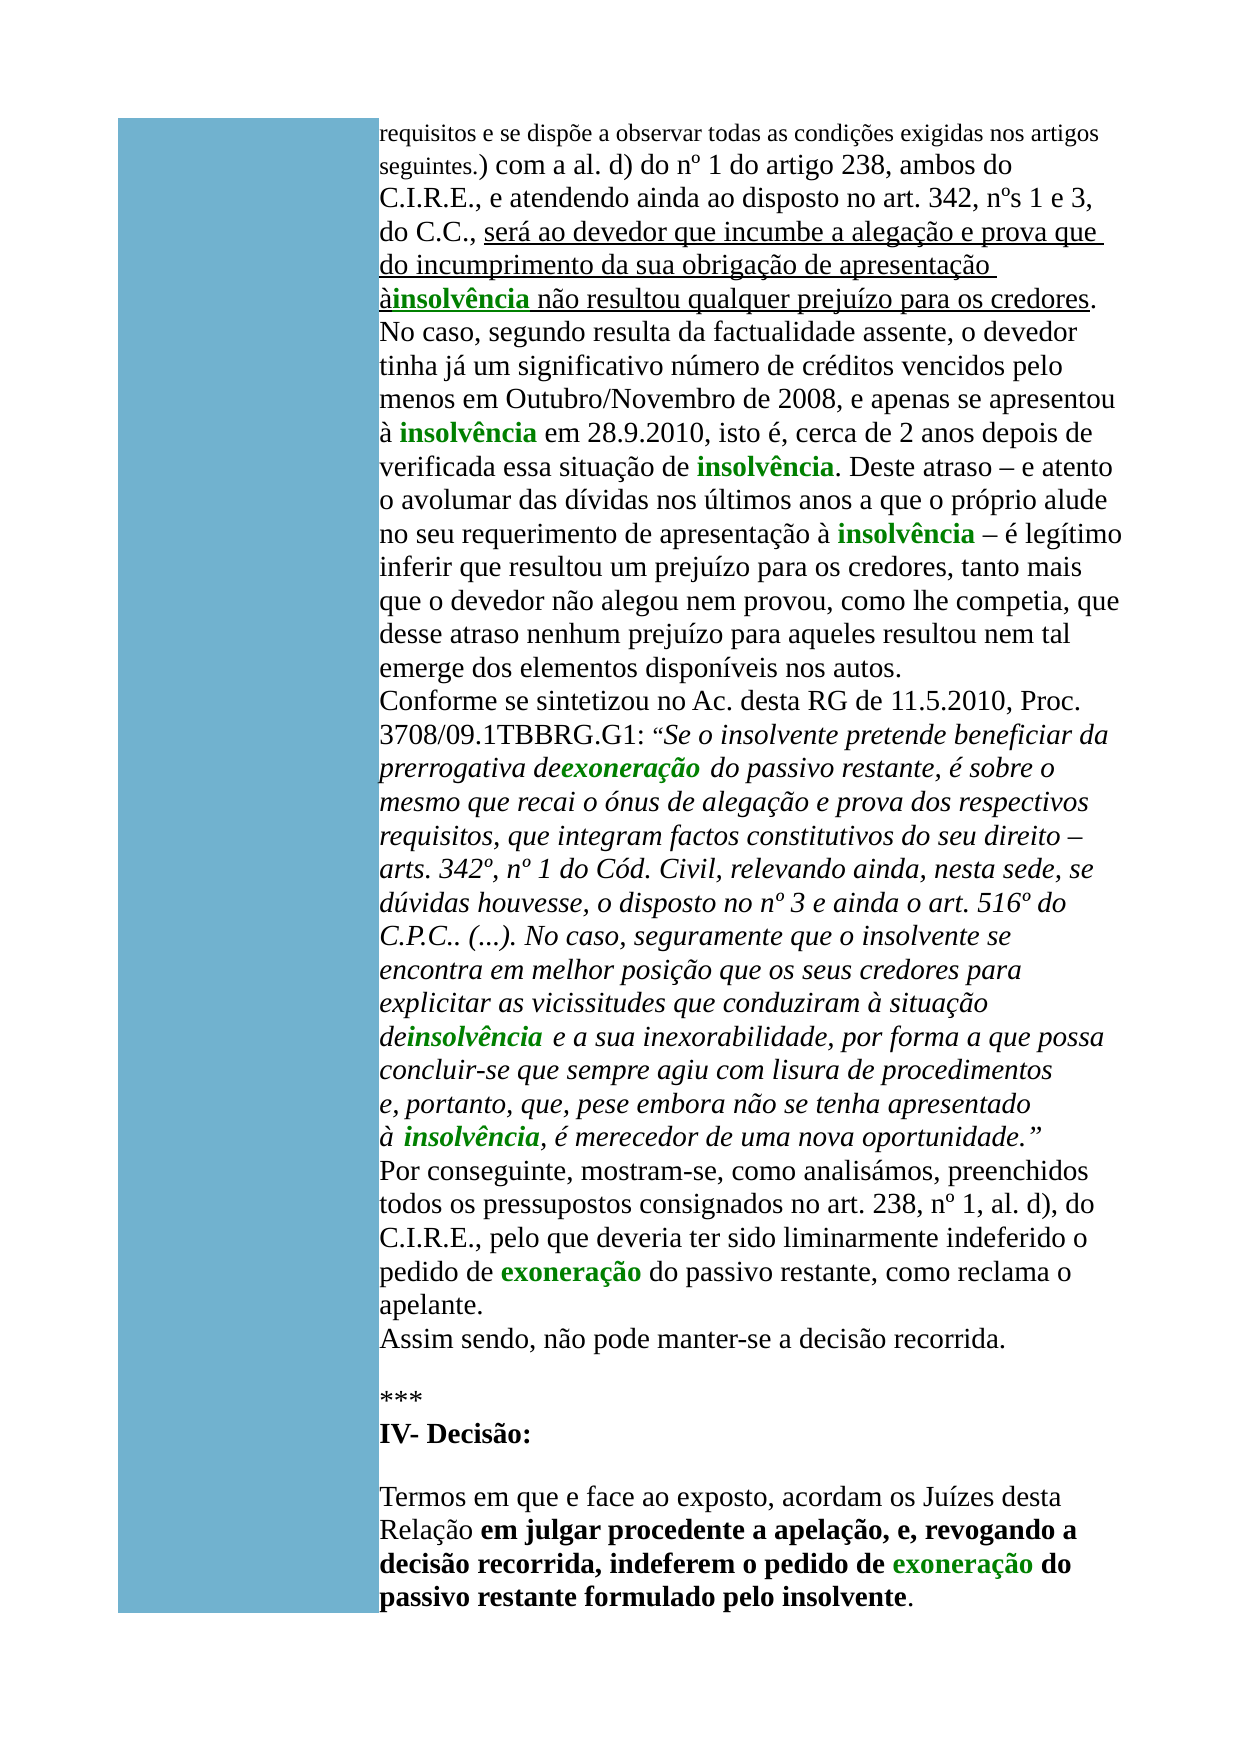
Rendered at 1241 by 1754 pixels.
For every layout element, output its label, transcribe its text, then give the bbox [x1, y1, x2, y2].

table_cell requisitos e se dispõe a observar todas as condições exigidas nos artigos seguintes.) com a al. d) do nº 1 do artigo 238, ambos do C.I.R.E., e atendendo ainda ao disposto no art. 342, nºs 1 e 3, do C.C., será ao devedor que incumbe a alegação e prova que do incumprimento da sua obrigação de apresentação àinsolvência não resultou qualquer prejuízo para os credores. No caso, segundo resulta da factualidade assente, o devedor tinha já um significativo número de créditos vencidos pelo menos em Outubro/Novembro de 2008, e apenas se apresentou à insolvência em 28.9.2010, isto é, cerca de 2 anos depois de verificada essa situação de insolvência. Deste atraso – e atento o avolumar das dívidas nos últimos anos a que o próprio alude no seu requerimento de apresentação à insolvência – é legítimo inferir que resultou um prejuízo para os credores, tanto mais que o devedor não alegou nem provou, como lhe competia, que desse atraso nenhum prejuízo para aqueles resultou nem tal emerge dos elementos disponíveis nos autos. Conforme se sintetizou no Ac. desta RG de 11.5.2010, Proc. 3708/09.1TBBRG.G1: “Se o insolvente pretende beneficiar da prerrogativa deexoneração do passivo restante, é sobre o mesmo que recai o ónus de alegação e prova dos respectivos requisitos, que integram factos constitutivos do seu direito – arts. 342º, nº 1 do Cód. Civil, relevando ainda, nesta sede, se dúvidas houvesse, o disposto no nº 3 e ainda o art. 516º do C.P.C.. (...). No caso, seguramente que o insolvente se encontra em melhor posição que os seus credores para explicitar as vicissitudes que conduziram à situação deinsolvência e a sua inexorabilidade, por forma a que possa concluir-se que sempre agiu com lisura de procedimentos e, portanto, que, pese embora não se tenha apresentado à insolvência, é merecedor de uma nova oportunidade.” Por conseguinte, mostram-se, como analisámos, preenchidos todos os pressupostos consignados no art. 238, nº 1, al. d), do C.I.R.E., pelo que deveria ter sido liminarmente indeferido o pedido de exoneração do passivo restante, como reclama o apelante. Assim sendo, não pode manter-se a decisão recorrida. *** IV- Decisão: Termos em que e face ao exposto, acordam os Juízes desta Relação em julgar procedente a apelação, e, revogando a decisão recorrida, indeferem o pedido de exoneração do passivo restante formulado pelo insolvente. [379, 118, 1122, 1613]
table_cell [118, 118, 379, 1613]
